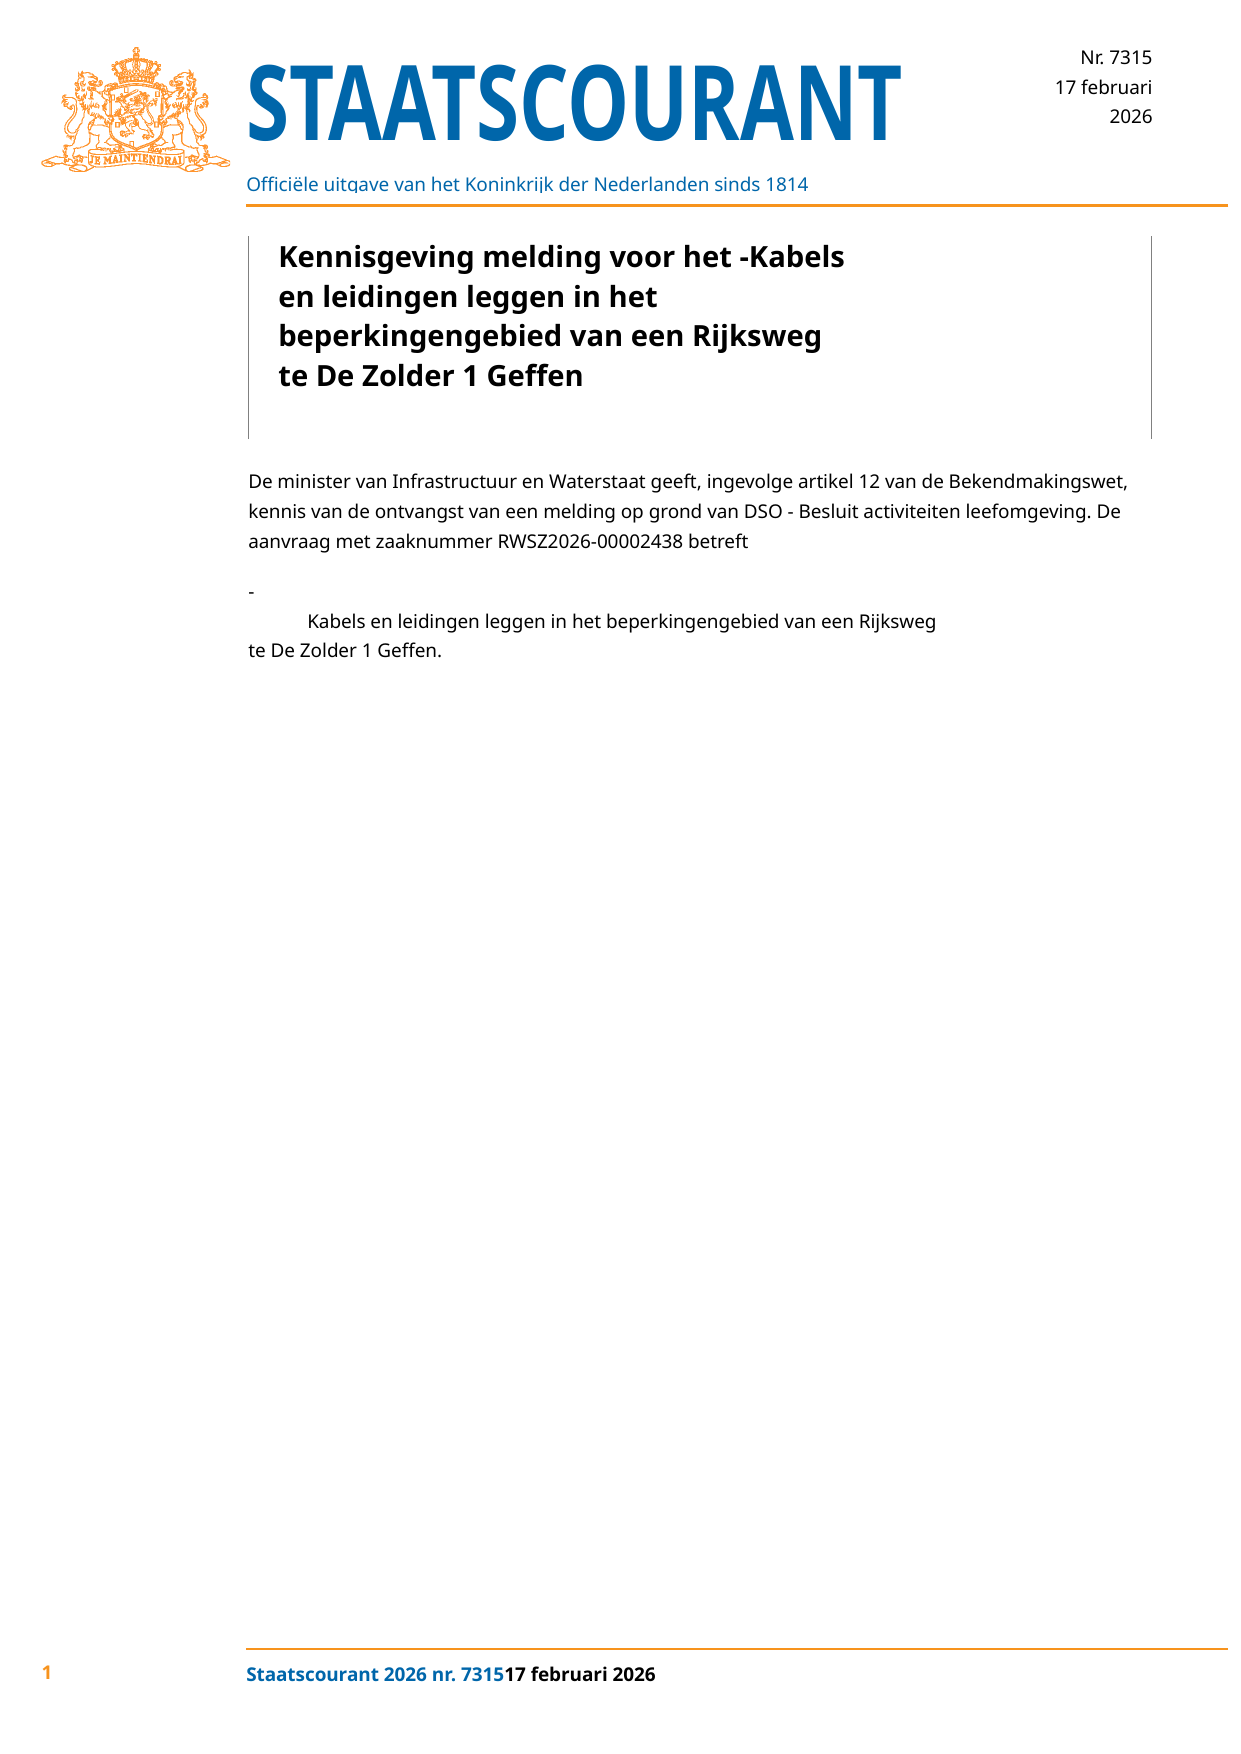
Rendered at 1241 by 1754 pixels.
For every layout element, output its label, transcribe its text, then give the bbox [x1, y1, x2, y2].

picture [912, 236, 1090, 414]
table_header Kennisgeving melding voor het -Kabels en leidingen leggen in het beperkingengebied van een Rijksweg te De Zolder 1 Geffen [249, 236, 850, 439]
text De minister van Infrastructuur en Waterstaat geeft, ingevolge artikel 12 van de Bekendmakingswet, kennis van de ontvangst van een melding op grond van DSO - Besluit activiteiten leefomgeving. De aanvraag met zaaknummer RWSZ2026-00002438 betreft [248, 469, 1152, 553]
table_header [850, 414, 1151, 439]
table_header [850, 236, 912, 413]
picture [41, 47, 231, 172]
text te De Zolder 1 Geffen. [248, 637, 1152, 663]
table_header [1090, 236, 1151, 413]
list Kabels en leidingen leggen in het beperkingengebied van een Rijksweg [248, 608, 1152, 633]
